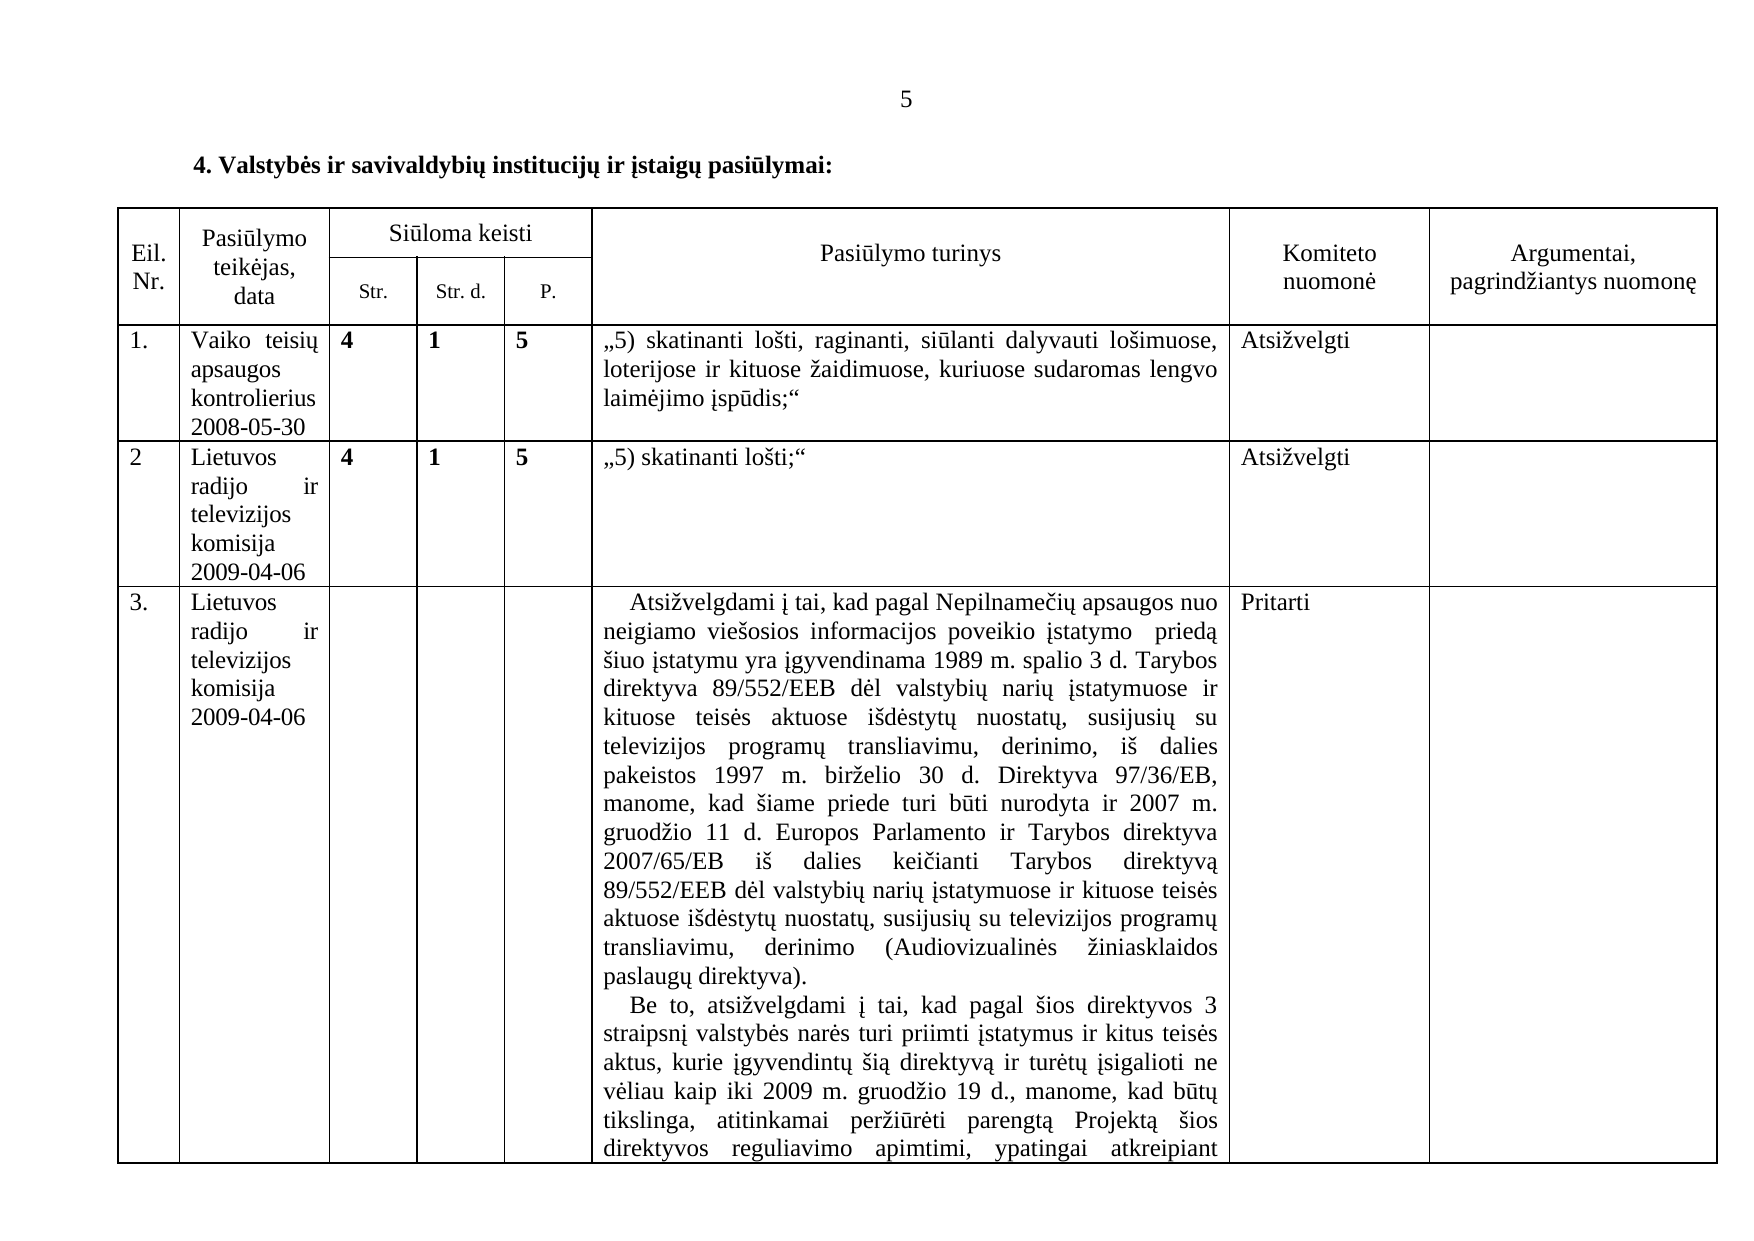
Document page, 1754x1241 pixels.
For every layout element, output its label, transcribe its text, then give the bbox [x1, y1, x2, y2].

text 4. Valstybės ir savivaldybių institucijų ir įstaigų pasiūlymai: [118, 150, 1694, 178]
table_cell 1. [119, 326, 179, 440]
table_cell Lietuvos radijo ir televizijos komisija 2009-04-06 [180, 442, 329, 586]
table_header Siūloma keisti [330, 209, 591, 256]
table_cell [1430, 326, 1716, 440]
table_cell [1430, 442, 1716, 586]
table_header Komiteto nuomonė [1230, 209, 1429, 324]
table_cell P. [505, 258, 591, 324]
table_cell 5 [505, 326, 591, 440]
table_cell 1 [418, 326, 504, 440]
table_cell 5 [505, 442, 591, 586]
table_cell 4 [330, 326, 416, 440]
table_cell [418, 587, 504, 1162]
table_cell Lietuvos radijo ir televizijos komisija 2009-04-06 [180, 587, 329, 1162]
table_header Pasiūlymo teikėjas, data [180, 209, 329, 324]
table_cell 3. [119, 587, 179, 1162]
table_cell [330, 587, 416, 1162]
table_cell Atsižvelgti [1230, 442, 1429, 586]
table_header Eil. Nr. [119, 209, 179, 324]
table_header Argumentai, pagrindžiantys nuomonę [1430, 209, 1716, 324]
table_header Pasiūlymo turinys [593, 209, 1229, 324]
table_cell 1 [418, 442, 504, 586]
table_cell [505, 587, 591, 1162]
table_cell Pritarti [1230, 587, 1429, 1162]
table_cell Atsižvelgti [1230, 326, 1429, 440]
table_cell Atsižvelgdami į tai, kad pagal Nepilnamečių apsaugos nuo neigiamo viešosios informacijos poveikio įstatymo priedą šiuo įstatymu yra įgyvendinama 1989 m. spalio 3 d. Tarybos direktyva 89/552/EEB dėl valstybių narių įstatymuose ir kituose teisės aktuose išdėstytų nuostatų, susijusių su televizijos programų transliavimu, derinimo, iš dalies pakeistos 1997 m. birželio 30 d. Direktyva 97/36/EB, manome, kad šiame priede turi būti nurodyta ir 2007 m. gruodžio 11 d. Europos Parlamento ir Tarybos direktyva 2007/65/EB iš dalies keičianti Tarybos direktyvą 89/552/EEB dėl valstybių narių įstatymuose ir kituose teisės aktuose išdėstytų nuostatų, susijusių su televizijos programų transliavimu, derinimo (Audiovizualinės žiniasklaidos paslaugų direktyva). Be to, atsižvelgdami į tai, kad pagal šios direktyvos 3 straipsnį valstybės narės turi priimti įstatymus ir kitus teisės aktus, kurie įgyvendintų šią direktyvą ir turėtų įsigalioti ne vėliau kaip iki 2009 m. gruodžio 19 d., manome, kad būtų tikslinga, atitinkamai peržiūrėti parengtą Projektą šios direktyvos reguliavimo apimtimi, ypatingai atkreipiant [593, 587, 1229, 1162]
table_cell „5) skatinanti lošti;“ [593, 442, 1229, 586]
table_cell „5) skatinanti lošti, raginanti, siūlanti dalyvauti lošimuose, loterijose ir kituose žaidimuose, kuriuose sudaromas lengvo laimėjimo įspūdis;“ [593, 326, 1229, 440]
table_cell [1430, 587, 1716, 1162]
table_cell 2 [119, 442, 179, 586]
table_cell 4 [330, 442, 416, 586]
table_cell Str. d. [418, 258, 504, 324]
table_cell Str. [330, 258, 416, 324]
table_cell Vaiko teisių apsaugos kontrolierius 2008-05-30 [180, 326, 329, 440]
